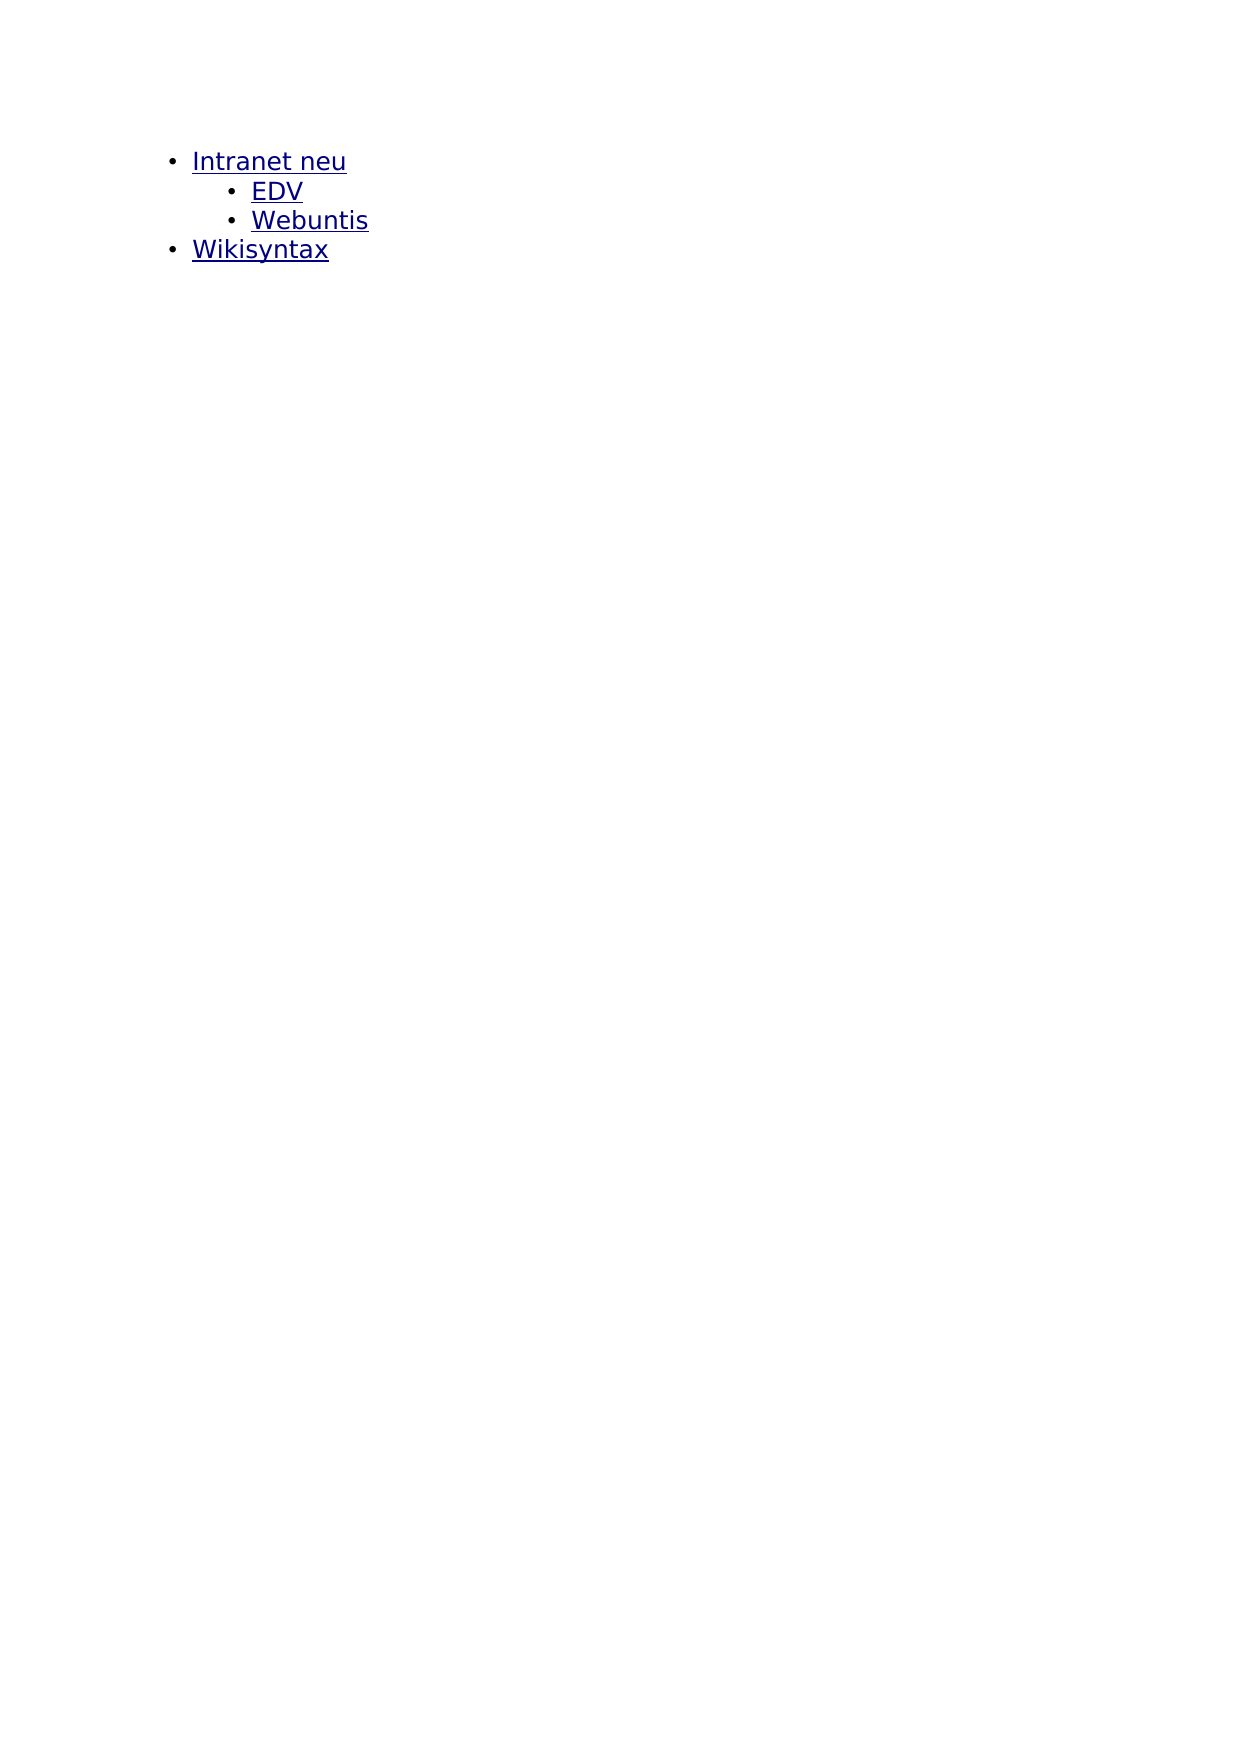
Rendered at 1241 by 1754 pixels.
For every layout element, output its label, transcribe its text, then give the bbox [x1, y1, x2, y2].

list Webuntis [236, 206, 1122, 235]
list Wikisyntax [177, 235, 1122, 264]
list EDV [236, 177, 1122, 206]
list Intranet neu [177, 148, 1122, 177]
